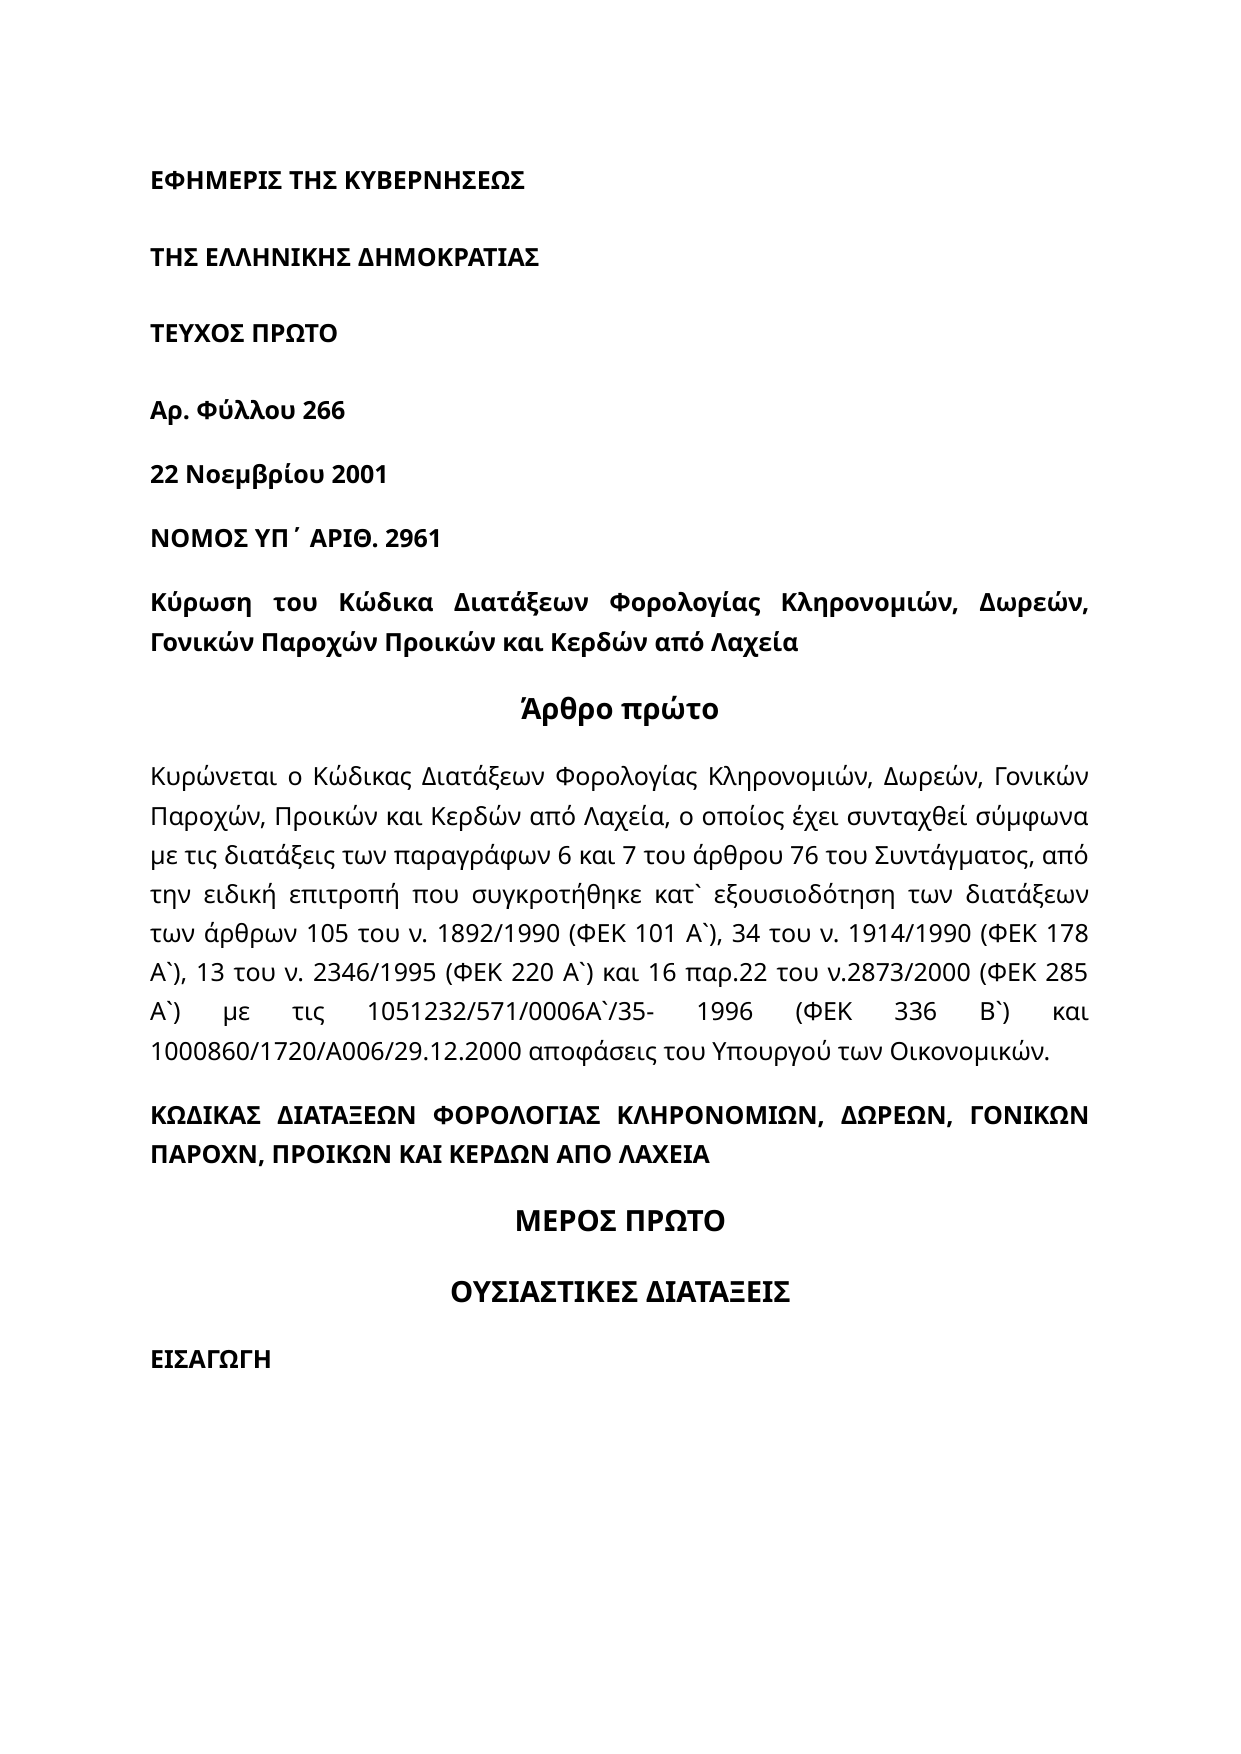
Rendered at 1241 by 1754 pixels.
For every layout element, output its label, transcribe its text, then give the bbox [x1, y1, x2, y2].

text ΝΟΜΟΣ ΥΠ΄ ΑΡΙΘ. 2961 [150, 521, 1090, 555]
text ΕΙΣΑΓΩΓΗ [150, 1342, 1090, 1376]
title ΕΦΗΜΕΡΙΣ ΤΗΣ ΚΥΒΕΡΝΗΣΕΩΣ [150, 162, 1090, 197]
text Κυρώνεται ο Κώδικας Διατάξεων Φορολογίας Κληρονομιών, Δωρεών, Γονικών Παροχών, Προικών και Κερδών από Λαχεία, ο οποίος έχει συνταχθεί σύμφωνα με τις διατάξεις των παραγράφων 6 και 7 του άρθρου 76 του Συντάγματος, από την ειδική επιτροπή που συγκροτήθηκε κατ` εξουσιοδότηση των διατάξεων των άρθρων 105 του ν. 1892/1990 (ΦΕΚ 101 Α`), 34 του ν. 1914/1990 (ΦΕΚ 178 Α`), 13 του ν. 2346/1995 (ΦΕΚ 220 Α`) και 16 παρ.22 του ν.2873/2000 (ΦΕΚ 285 Α`) με τις 1051232/571/0006Α`/35- 1996 (ΦΕΚ 336 Β`) και 1000860/1720/Α006/29.12.2000 αποφάσεις του Υπουργού των Οικονομικών. [150, 759, 1090, 1067]
subtitle ΟΥΣΙΑΣΤΙΚΕΣ ΔΙΑΤΑΞΕΙΣ [150, 1271, 1090, 1311]
title ΤΗΣ ΕΛΛΗΝΙΚΗΣ ΔΗΜΟΚΡΑΤΙΑΣ [150, 239, 1090, 273]
text 22 Νοεμβρίου 2001 [150, 457, 1090, 491]
text Κύρωση του Κώδικα Διατάξεων Φορολογίας Κληρονομιών, Δωρεών, Γονικών Παροχών Προικών και Κερδών από Λαχεία [150, 585, 1090, 658]
subtitle Άρθρο πρώτο [150, 688, 1090, 728]
text ΚΩΔΙΚΑΣ ΔΙΑΤΑΞΕΩΝ ΦΟΡΟΛΟΓΙΑΣ ΚΛΗΡΟΝΟΜΙΩΝ, ΔΩΡΕΩΝ, ΓΟΝΙΚΩΝ ΠΑΡΟΧΝ, ΠΡΟΙΚΩΝ ΚΑΙ ΚΕΡΔΩΝ ΑΠΟ ΛΑΧΕΙΑ [150, 1097, 1090, 1171]
title ΤΕΥΧΟΣ ΠΡΩΤΟ [150, 316, 1090, 350]
text Αρ. Φύλλου 266 [150, 392, 1090, 427]
subtitle ΜΕΡΟΣ ΠΡΩΤΟ [150, 1201, 1090, 1240]
